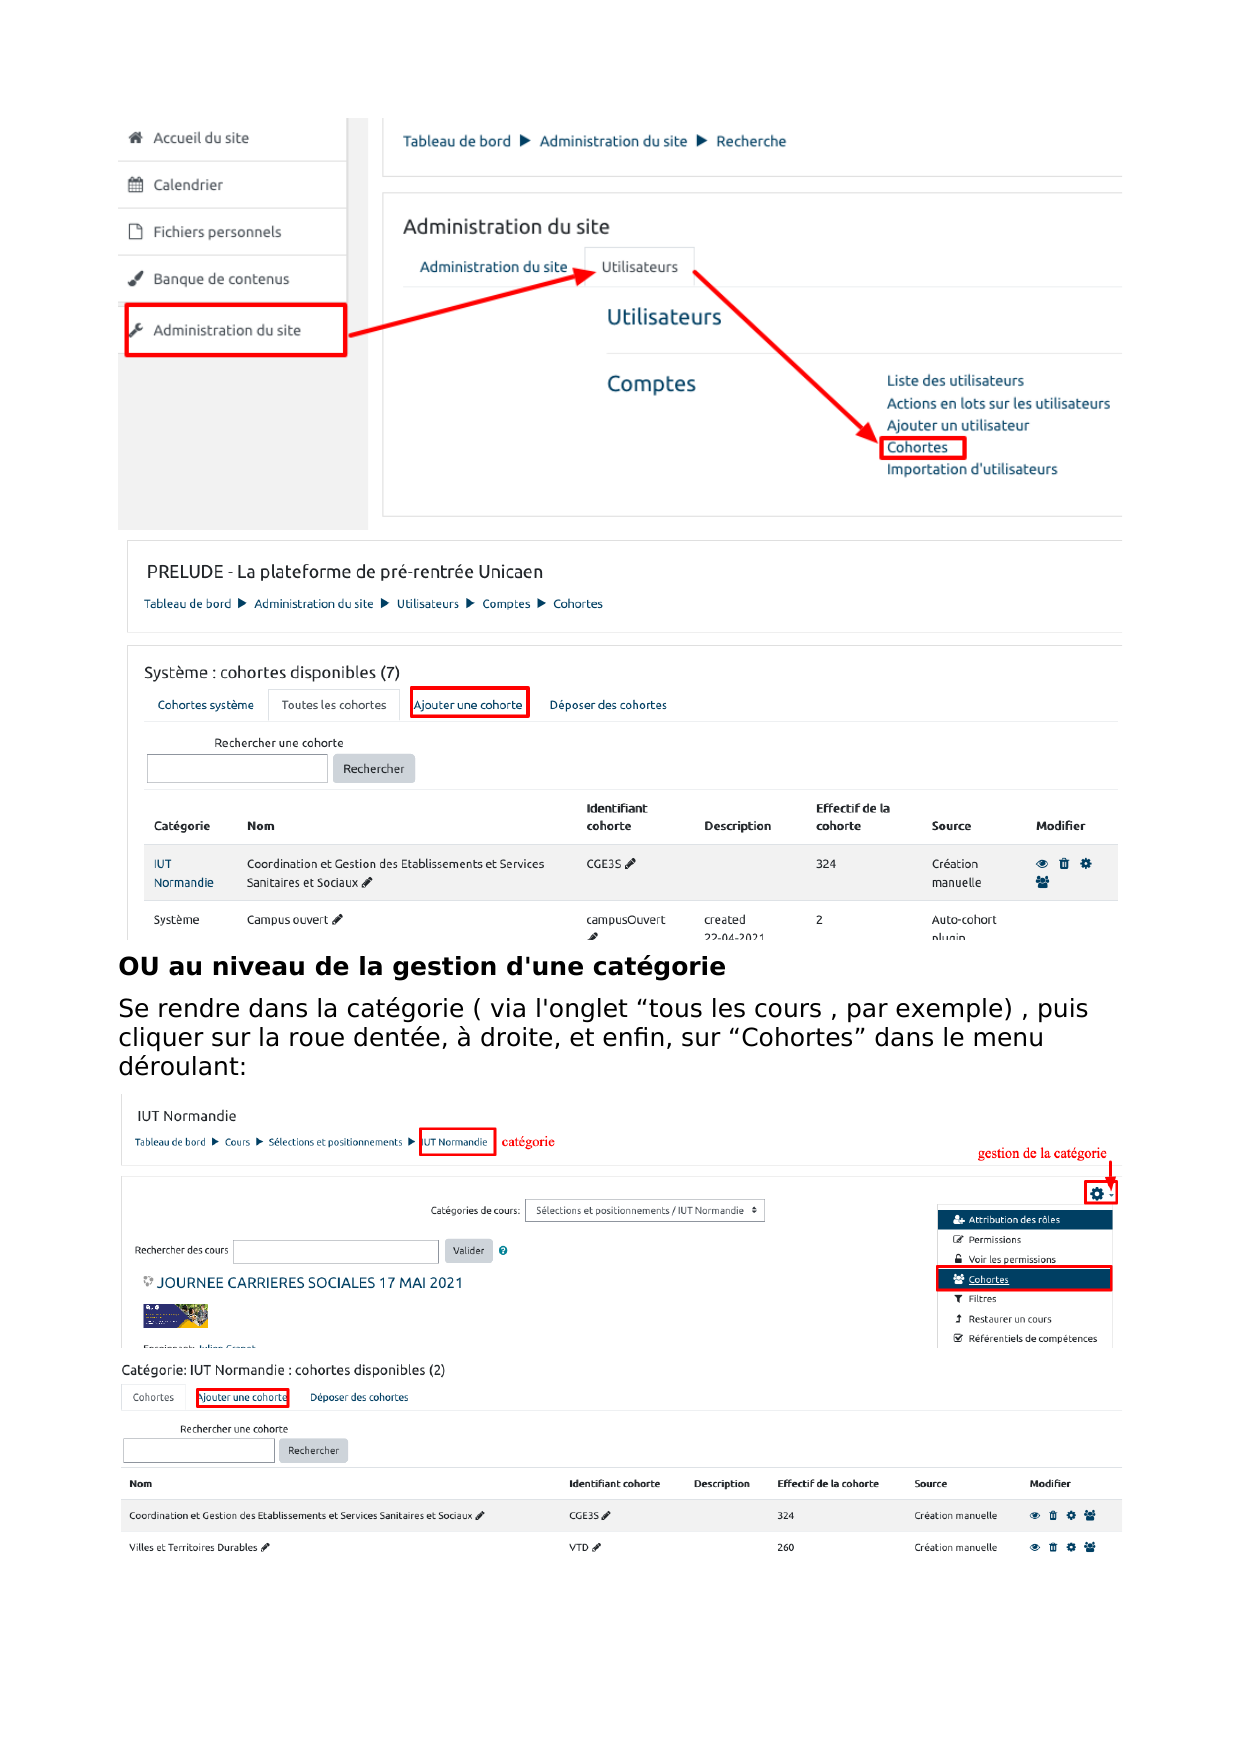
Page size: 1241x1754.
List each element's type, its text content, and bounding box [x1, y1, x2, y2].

picture [118, 118, 1123, 530]
picture [118, 1353, 1123, 1583]
text OU au niveau de la gestion d'une catégorie [118, 952, 1122, 982]
text Se rendre dans la catégorie ( via l'onglet “tous les cours , par exemple) , puis cliquer sur la roue dentée, à droite, et enfin, sur “Cohortes” dans le menu déroulant: [118, 994, 1122, 1082]
picture [118, 1094, 1123, 1348]
picture [118, 535, 1123, 940]
